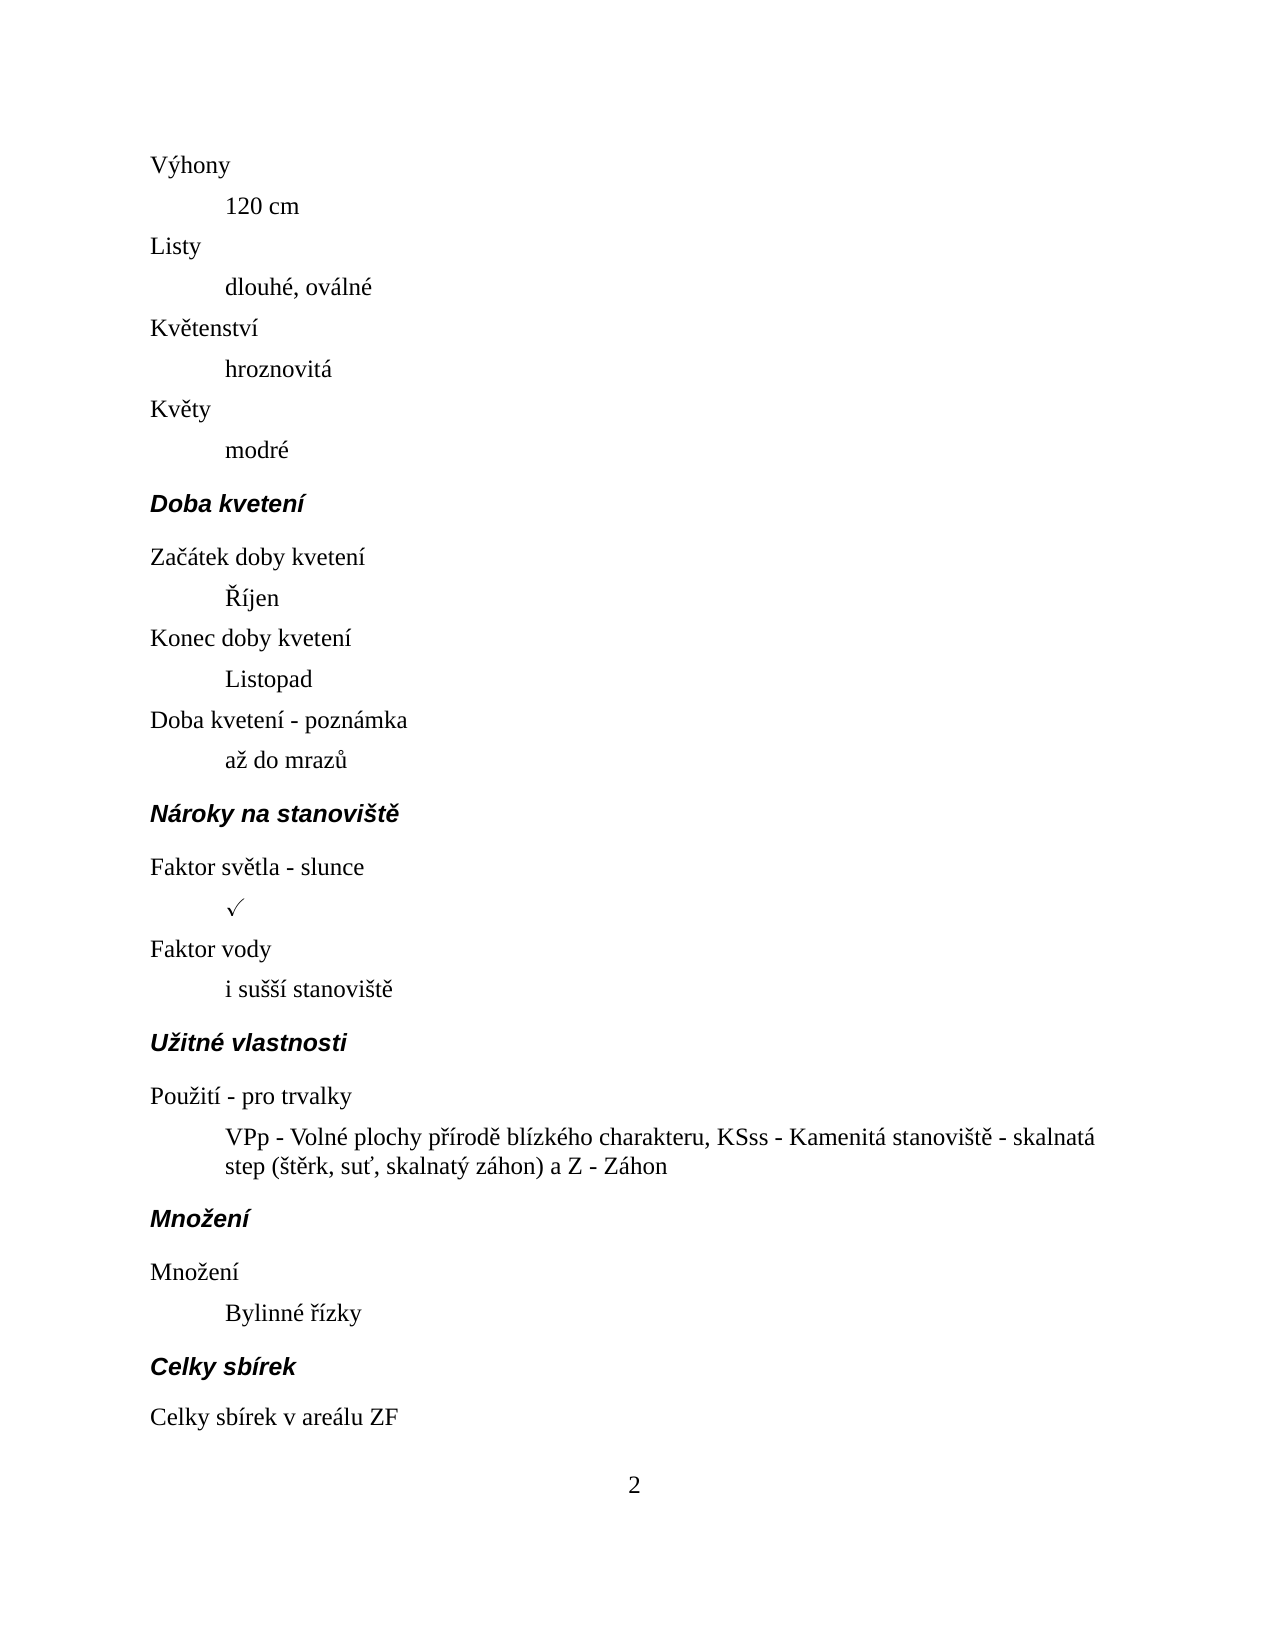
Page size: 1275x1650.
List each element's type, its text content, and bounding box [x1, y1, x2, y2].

text dlouhé, oválné [225, 272, 1125, 301]
subtitle Doba kvetení [150, 489, 1125, 517]
text hroznovitá [225, 354, 1125, 382]
subtitle Užitné vlastnosti [150, 1028, 1125, 1057]
text VPp - Volné plochy přírodě blízkého charakteru, KSss - Kamenitá stanoviště - skalnatá step (štěrk, suť, skalnatý záhon) a Z - Záhon [225, 1122, 1125, 1179]
text Květy [150, 394, 1125, 423]
text Květenství [150, 313, 1125, 342]
subtitle Nároky na stanoviště [150, 799, 1125, 828]
subtitle Množení [150, 1204, 1125, 1233]
text Listopad [225, 664, 1125, 693]
text Začátek doby kvetení [150, 542, 1125, 571]
text Celky sbírek v areálu ZF [150, 1402, 1125, 1431]
text Listy [150, 231, 1125, 260]
text i sušší stanoviště [225, 974, 1125, 1003]
text Faktor vody [150, 934, 1125, 962]
text 120 cm [225, 191, 1125, 219]
text Použití - pro trvalky [150, 1081, 1125, 1110]
text Výhony [150, 150, 1125, 179]
text Bylinné řízky [225, 1298, 1125, 1327]
text Faktor světla - slunce [150, 852, 1125, 881]
text ✓ [225, 893, 1125, 922]
text Konec doby kvetení [150, 623, 1125, 652]
text Říjen [225, 583, 1125, 611]
text Množení [150, 1257, 1125, 1286]
text modré [225, 435, 1125, 464]
text Doba kvetení - poznámka [150, 705, 1125, 733]
text až do mrazů [225, 746, 1125, 774]
subtitle Celky sbírek [150, 1352, 1125, 1381]
